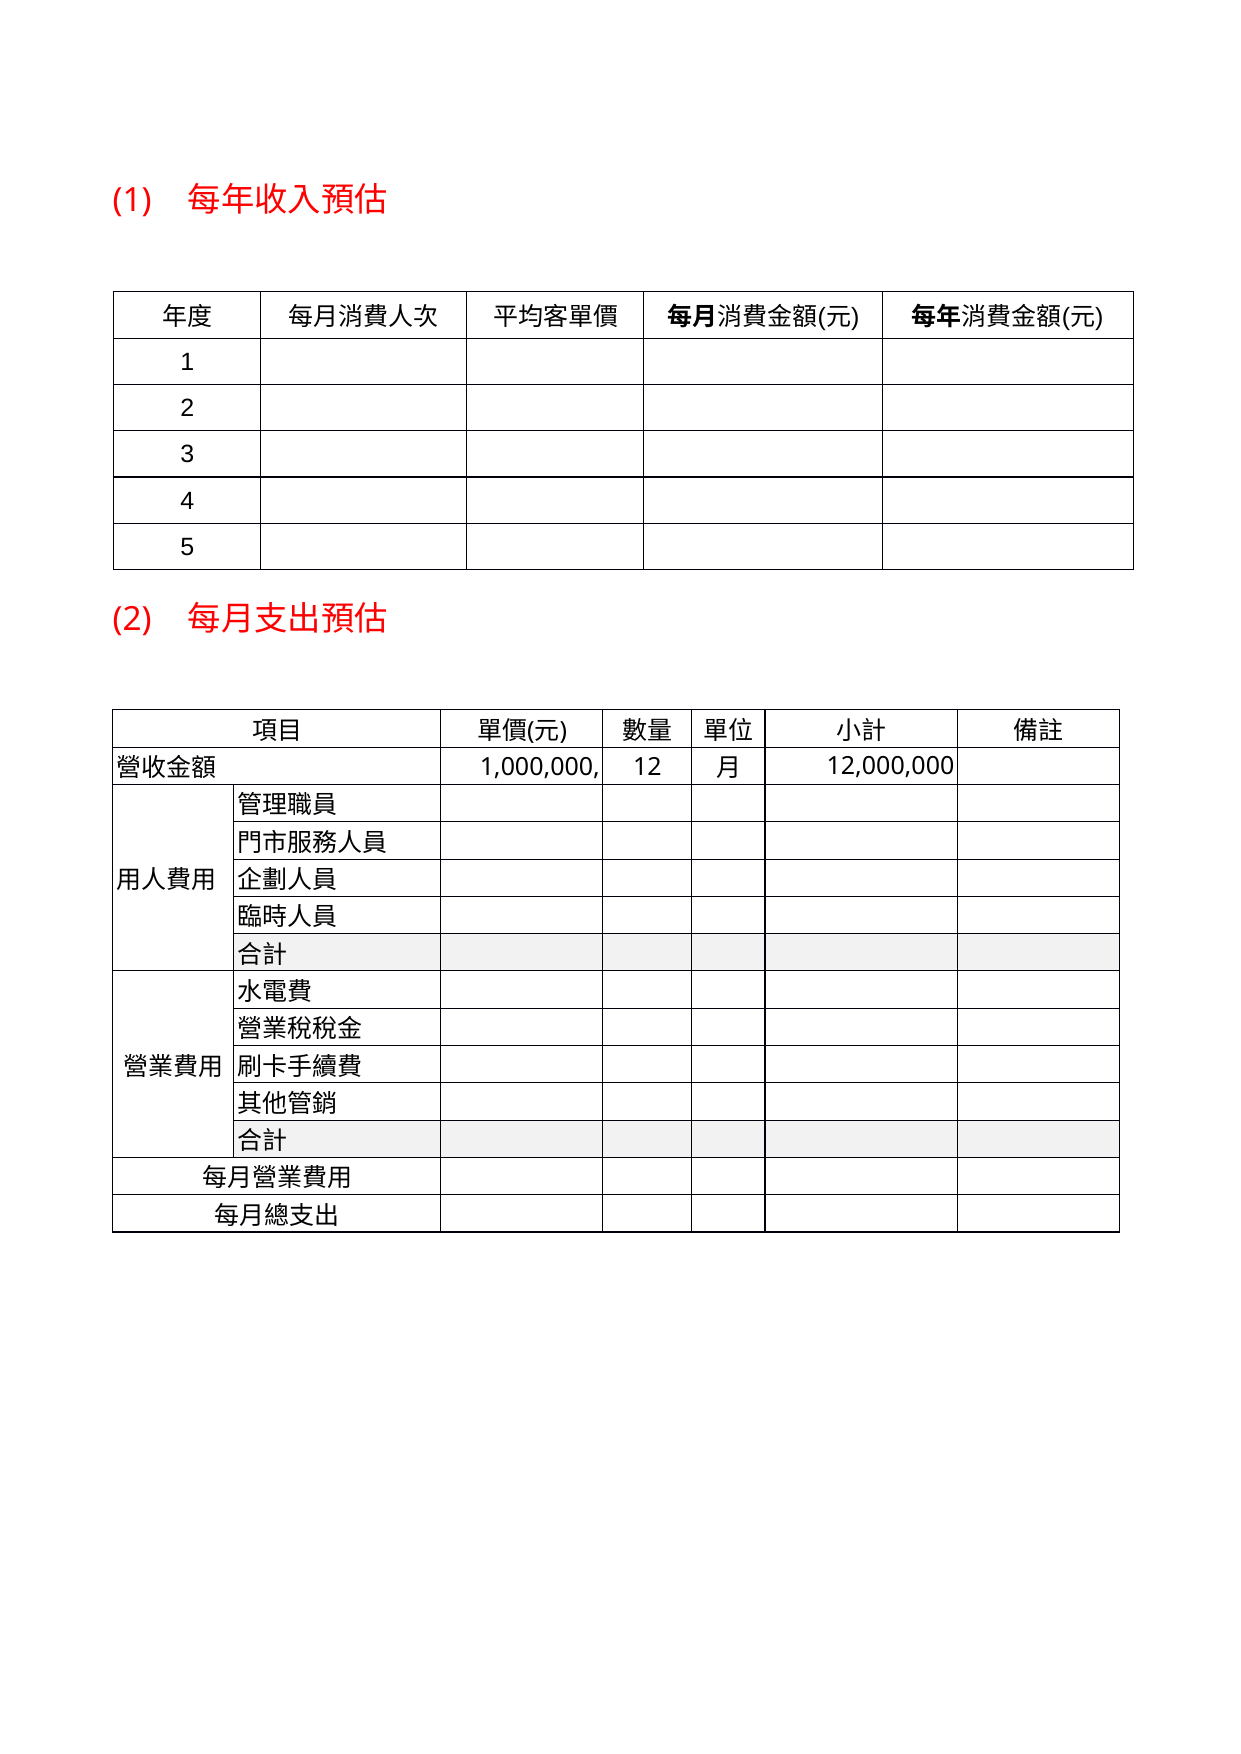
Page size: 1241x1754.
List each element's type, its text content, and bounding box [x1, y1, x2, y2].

table_cell [603, 1158, 691, 1194]
table_cell [603, 897, 691, 933]
table_cell 水電費 [234, 971, 440, 1008]
table_cell [692, 1083, 764, 1119]
table_cell [883, 431, 1133, 476]
table_cell [766, 971, 957, 1008]
table_cell [766, 785, 957, 821]
table_header 小計 [766, 710, 957, 747]
table_cell [603, 785, 691, 821]
table_cell 用人費用 [113, 785, 233, 970]
table_cell 2 [114, 385, 260, 430]
table_cell 營收金額 [113, 748, 440, 784]
table_cell [958, 897, 1119, 933]
table_cell [766, 1158, 957, 1194]
table_cell [603, 822, 691, 858]
table_cell [883, 385, 1133, 430]
table_cell [692, 1046, 764, 1082]
table_cell [441, 971, 602, 1008]
table_header 平均客單價 [467, 292, 643, 337]
table_cell [603, 1195, 691, 1231]
table_cell [958, 860, 1119, 896]
table_cell [958, 1083, 1119, 1119]
table_cell 營業稅稅金 [234, 1009, 440, 1045]
table_cell [441, 860, 602, 896]
table_cell 3 [114, 431, 260, 476]
table_cell [644, 339, 882, 384]
table_cell [692, 822, 764, 858]
table_header 單價(元) [441, 710, 602, 747]
table_header 項目 [113, 710, 440, 747]
table_cell [692, 897, 764, 933]
table_cell 合計 [234, 1121, 440, 1157]
table_cell [692, 1195, 764, 1231]
table_cell 管理職員 [234, 785, 440, 821]
table_header 數量 [603, 710, 691, 747]
table_cell [441, 1009, 602, 1045]
table_cell 12,000,000 [766, 748, 957, 784]
table_cell [261, 478, 466, 523]
table_cell [766, 860, 957, 896]
table_cell [883, 339, 1133, 384]
table_cell [467, 478, 643, 523]
table_cell [644, 478, 882, 523]
table_cell 每月總支出 [113, 1195, 440, 1231]
table_header 備註 [958, 710, 1119, 747]
table_cell [603, 1046, 691, 1082]
table_header 單位 [692, 710, 764, 747]
table_cell [958, 1046, 1119, 1082]
table_cell [603, 1009, 691, 1045]
table_cell [441, 822, 602, 858]
table_cell [692, 785, 764, 821]
table_cell 企劃人員 [234, 860, 440, 896]
table_cell [766, 1083, 957, 1119]
table_cell [644, 385, 882, 430]
table_cell 1 [114, 339, 260, 384]
table_cell 每月營業費用 [113, 1158, 440, 1194]
table_cell [441, 1121, 602, 1157]
table_cell [958, 1195, 1119, 1231]
list 每月支出預估 [112, 570, 1128, 661]
table_cell 臨時人員 [234, 897, 440, 933]
table_cell [692, 971, 764, 1008]
table_cell [692, 1009, 764, 1045]
table_cell [441, 1158, 602, 1194]
table_cell 5 [114, 524, 260, 569]
table_cell [467, 524, 643, 569]
table_cell 刷卡手續費 [234, 1046, 440, 1082]
table_cell [958, 934, 1119, 970]
table_cell [467, 339, 643, 384]
table_cell [958, 971, 1119, 1008]
table_header 每月消費人次 [261, 292, 466, 337]
table_header 每年消費金額(元) [883, 292, 1133, 337]
table_cell 1,000,000, [441, 748, 602, 784]
table_cell 合計 [234, 934, 440, 970]
table_cell [692, 1158, 764, 1194]
table_cell [958, 1009, 1119, 1045]
table_cell [766, 1046, 957, 1082]
table_cell [644, 431, 882, 476]
table_cell 營業費用 [113, 971, 233, 1157]
table_cell [441, 897, 602, 933]
table_cell [692, 1121, 764, 1157]
table_cell [958, 822, 1119, 858]
table_cell [958, 1158, 1119, 1194]
table_cell [261, 431, 466, 476]
table_cell [603, 860, 691, 896]
table_cell [883, 478, 1133, 523]
table_cell [441, 1195, 602, 1231]
table_cell [603, 971, 691, 1008]
table_cell [692, 860, 764, 896]
table_cell [958, 785, 1119, 821]
table_cell [766, 934, 957, 970]
table_cell [261, 339, 466, 384]
table_cell [766, 1195, 957, 1231]
table_cell [958, 748, 1119, 784]
table_cell 12 [603, 748, 691, 784]
table_cell [603, 1121, 691, 1157]
table_cell [261, 385, 466, 430]
table_cell [692, 934, 764, 970]
table_cell [441, 785, 602, 821]
table_cell [467, 385, 643, 430]
table_cell [958, 1121, 1119, 1157]
table_cell [467, 431, 643, 476]
table_cell [441, 934, 602, 970]
table_header 年度 [114, 292, 260, 337]
table_cell [441, 1083, 602, 1119]
table_cell [766, 822, 957, 858]
table_cell 門市服務人員 [234, 822, 440, 858]
table_cell [766, 897, 957, 933]
table_cell [644, 524, 882, 569]
table_cell [766, 1121, 957, 1157]
table_cell [441, 1046, 602, 1082]
table_cell [766, 1009, 957, 1045]
table_header 每月消費金額(元) [644, 292, 882, 337]
table_cell [603, 1083, 691, 1119]
table_cell 月 [692, 748, 764, 784]
table_cell [261, 524, 466, 569]
list 每年收入預估 [112, 152, 1128, 243]
table_cell [883, 524, 1133, 569]
table_cell 4 [114, 478, 260, 523]
table_cell 其他管銷 [234, 1083, 440, 1119]
table_cell [603, 934, 691, 970]
